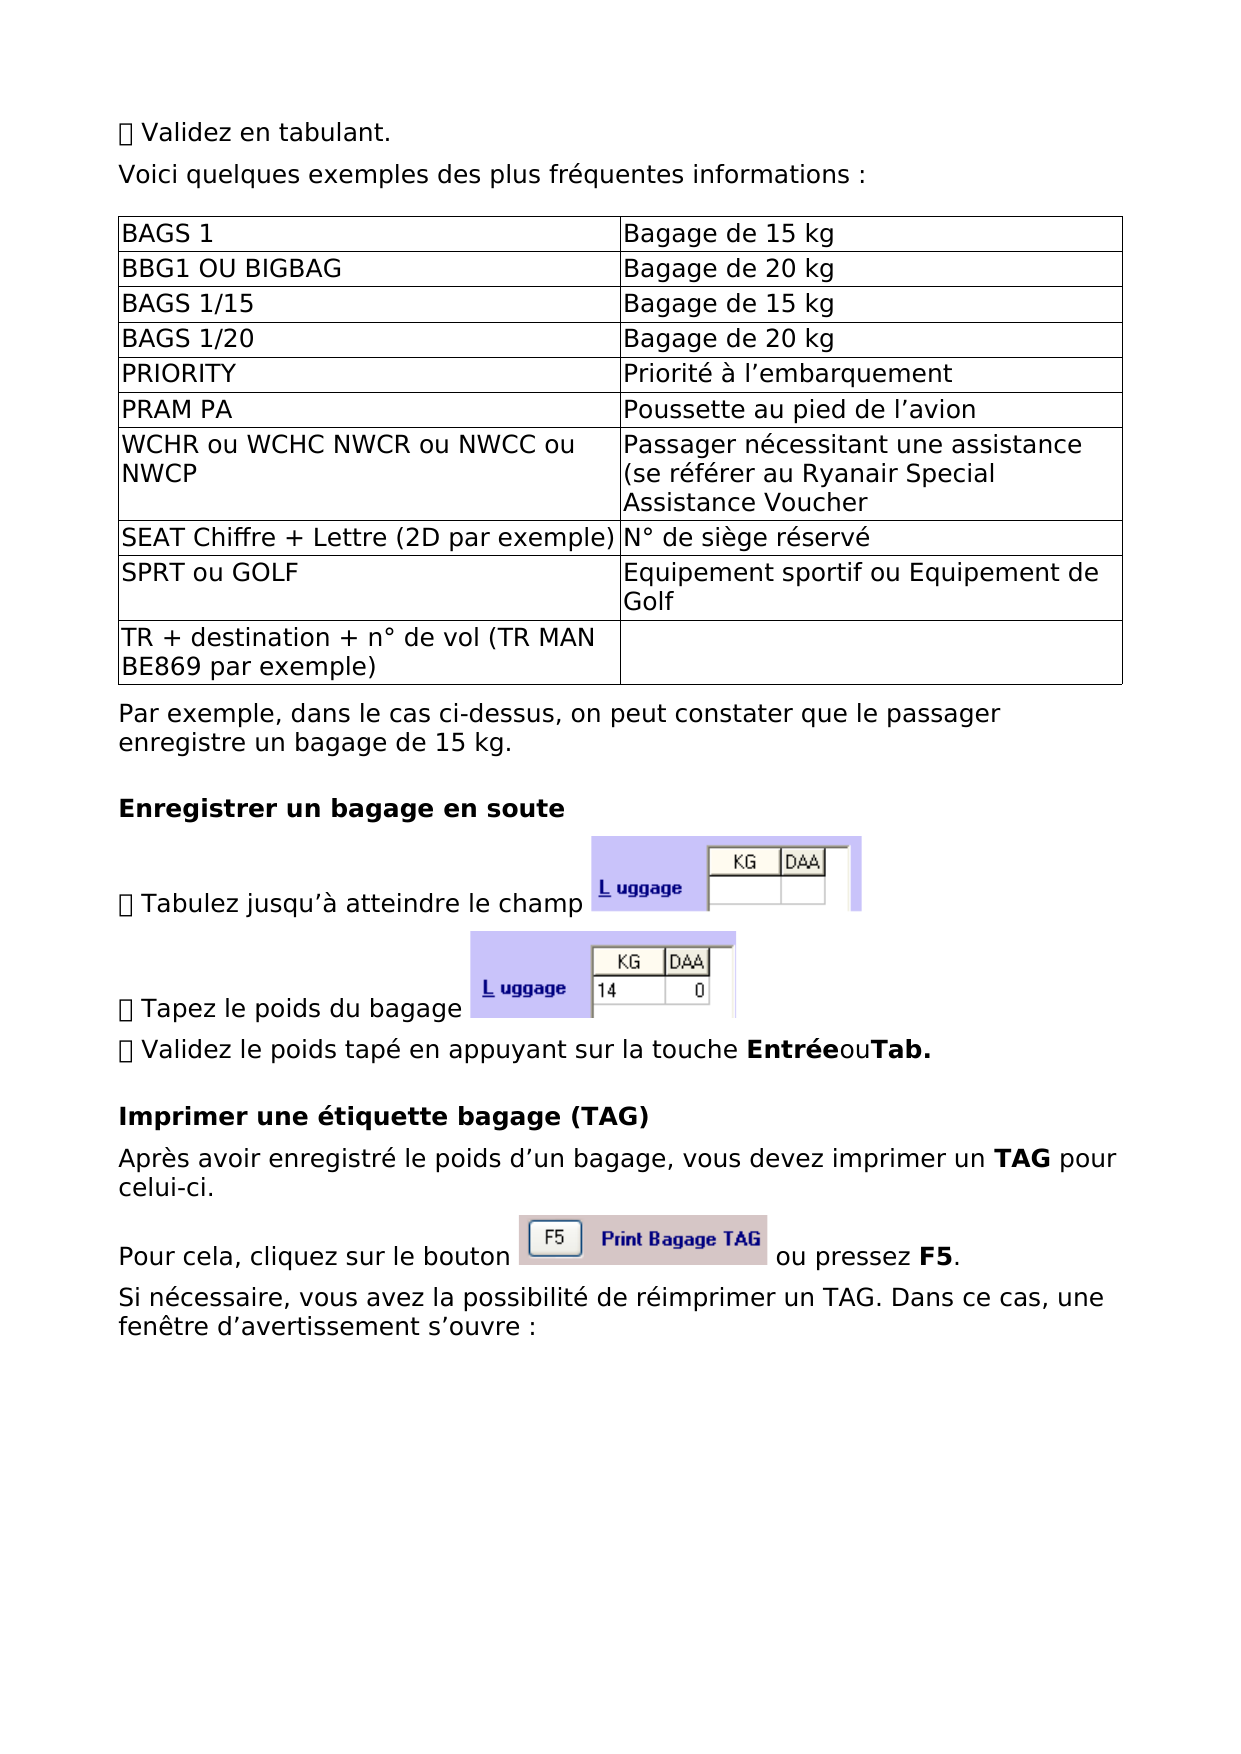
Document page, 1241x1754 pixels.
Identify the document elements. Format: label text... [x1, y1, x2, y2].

table_cell Bagage de 20 kg [621, 323, 1122, 357]
table_header BAGS 1 [119, 217, 620, 251]
table_cell BAGS 1/15 [119, 287, 620, 322]
table_header Bagage de 15 kg [621, 217, 1122, 251]
text Pour cela, cliquez sur le bouton ou pressez F5. [118, 1215, 1122, 1271]
table_cell PRIORITY [119, 358, 620, 392]
picture [518, 1215, 768, 1265]
picture [591, 836, 862, 913]
table_cell [621, 621, 1122, 684]
table_cell TR + destination + n° de vol (TR MAN BE869 par exemple) [119, 621, 620, 684]
text Voici quelques exemples des plus fréquentes informations : [118, 160, 1122, 189]
text  Validez le poids tapé en appuyant sur la touche EntréeouTab. [118, 1036, 1122, 1065]
table_cell Equipement sportif ou Equipement de Golf [621, 556, 1122, 620]
text Après avoir enregistré le poids d’un bagage, vous devez imprimer un TAG pour celui-ci. [118, 1144, 1122, 1202]
table_cell Priorité à l’embarquement [621, 358, 1122, 392]
table_cell Bagage de 20 kg [621, 252, 1122, 286]
table_cell SEAT Chiffre + Lettre (2D par exemple) [119, 521, 620, 555]
text Par exemple, dans le cas ci-dessus, on peut constater que le passager enregistre un bagage de 15 kg. [118, 699, 1122, 757]
table_cell N° de siège réservé [621, 521, 1122, 555]
table_cell Bagage de 15 kg [621, 287, 1122, 322]
table_cell BAGS 1/20 [119, 323, 620, 357]
table_cell PRAM PA [119, 393, 620, 427]
picture [470, 931, 737, 1018]
text  Tapez le poids du bagage [118, 931, 1122, 1023]
table_cell SPRT ou GOLF [119, 556, 620, 620]
table_cell Passager nécessitant une assistance (se référer au Ryanair Special Assistance Voucher [621, 428, 1122, 520]
text Si nécessaire, vous avez la possibilité de réimprimer un TAG. Dans ce cas, une fenêtre d’avertissement s’ouvre : [118, 1283, 1122, 1342]
table_cell Poussette au pied de l’avion [621, 393, 1122, 427]
text  Tabulez jusqu’à atteindre le champ [118, 836, 1122, 919]
subtitle Enregistrer un bagage en soute [118, 795, 1122, 824]
table_cell BBG1 OU BIGBAG [119, 252, 620, 286]
table_cell WCHR ou WCHC NWCR ou NWCC ou NWCP [119, 428, 620, 520]
text  Validez en tabulant. [118, 118, 1122, 147]
subtitle Imprimer une étiquette bagage (TAG) [118, 1102, 1122, 1132]
